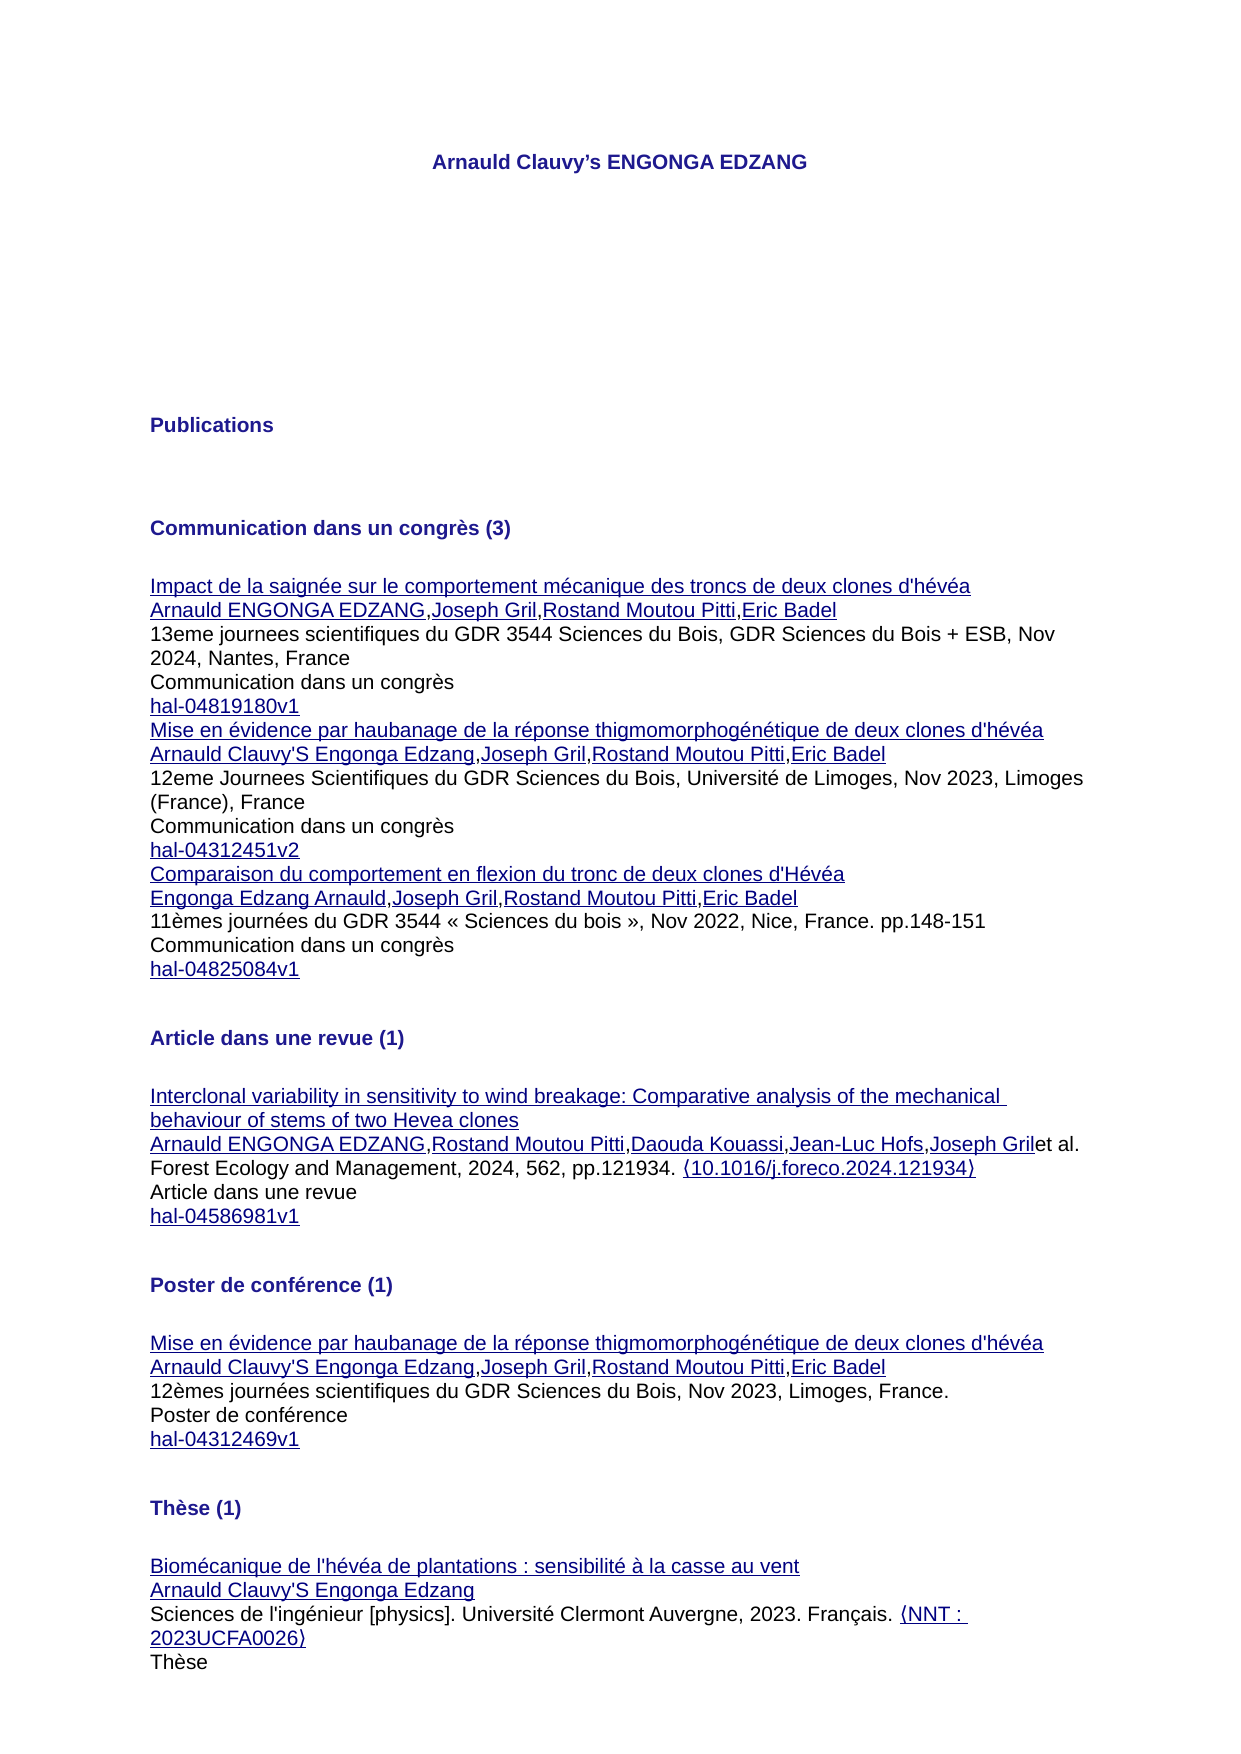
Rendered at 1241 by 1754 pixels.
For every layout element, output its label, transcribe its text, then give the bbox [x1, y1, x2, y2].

table_header Interclonal variability in sensitivity to wind breakage: Comparative analysis of the mechanical behaviour of stems of two Hevea clones Arnauld ENGONGA EDZANG,Rostand Moutou Pitti,Daouda Kouassi,Jean-Luc Hofs,Joseph Grilet al. Forest Ecology and Management, 2024, 562, pp.121934. ⟨10.1016/j.foreco.2024.121934⟩ Article dans une revue hal-04586981v1 [150, 1084, 1090, 1228]
table_header Biomécanique de l'hévéa de plantations : sensibilité à la casse au vent Arnauld Clauvy'S Engonga Edzang Sciences de l'ingénieur [physics]. Université Clermont Auvergne, 2023. Français. ⟨NNT : 2023UCFA0026⟩ Thèse [150, 1554, 1090, 1674]
table_header Mise en évidence par haubanage de la réponse thigmomorphogénétique de deux clones d'hévéa Arnauld Clauvy'S Engonga Edzang,Joseph Gril,Rostand Moutou Pitti,Eric Badel 12èmes journées scientifiques du GDR Sciences du Bois, Nov 2023, Limoges, France. Poster de conférence hal-04312469v1 [150, 1331, 1090, 1451]
table_cell Comparaison du comportement en flexion du tronc de deux clones d'Hévéa Engonga Edzang Arnauld,Joseph Gril,Rostand Moutou Pitti,Eric Badel 11èmes journées du GDR 3544 « Sciences du bois », Nov 2022, Nice, France. pp.148-151 Communication dans un congrès hal-04825084v1 [150, 861, 1090, 981]
subtitle Communication dans un congrès (3) [150, 516, 1090, 539]
subtitle Thèse (1) [150, 1496, 1090, 1520]
subtitle Poster de conférence (1) [150, 1273, 1090, 1297]
table_header Impact de la saignée sur le comportement mécanique des troncs de deux clones d'hévéa Arnauld ENGONGA EDZANG,Joseph Gril,Rostand Moutou Pitti,Eric Badel 13eme journees scientifiques du GDR 3544 Sciences du Bois, GDR Sciences du Bois + ESB, Nov 2024, Nantes, France Communication dans un congrès hal-04819180v1 [150, 574, 1090, 718]
subtitle Publications [150, 412, 1090, 436]
table_cell Mise en évidence par haubanage de la réponse thigmomorphogénétique de deux clones d'hévéa Arnauld Clauvy'S Engonga Edzang,Joseph Gril,Rostand Moutou Pitti,Eric Badel 12eme Journees Scientifiques du GDR Sciences du Bois, Université de Limoges, Nov 2023, Limoges (France), France Communication dans un congrès hal-04312451v2 [150, 718, 1090, 861]
subtitle Article dans une revue (1) [150, 1026, 1090, 1050]
subtitle Arnauld Clauvy’s ENGONGA EDZANG [150, 150, 1090, 174]
